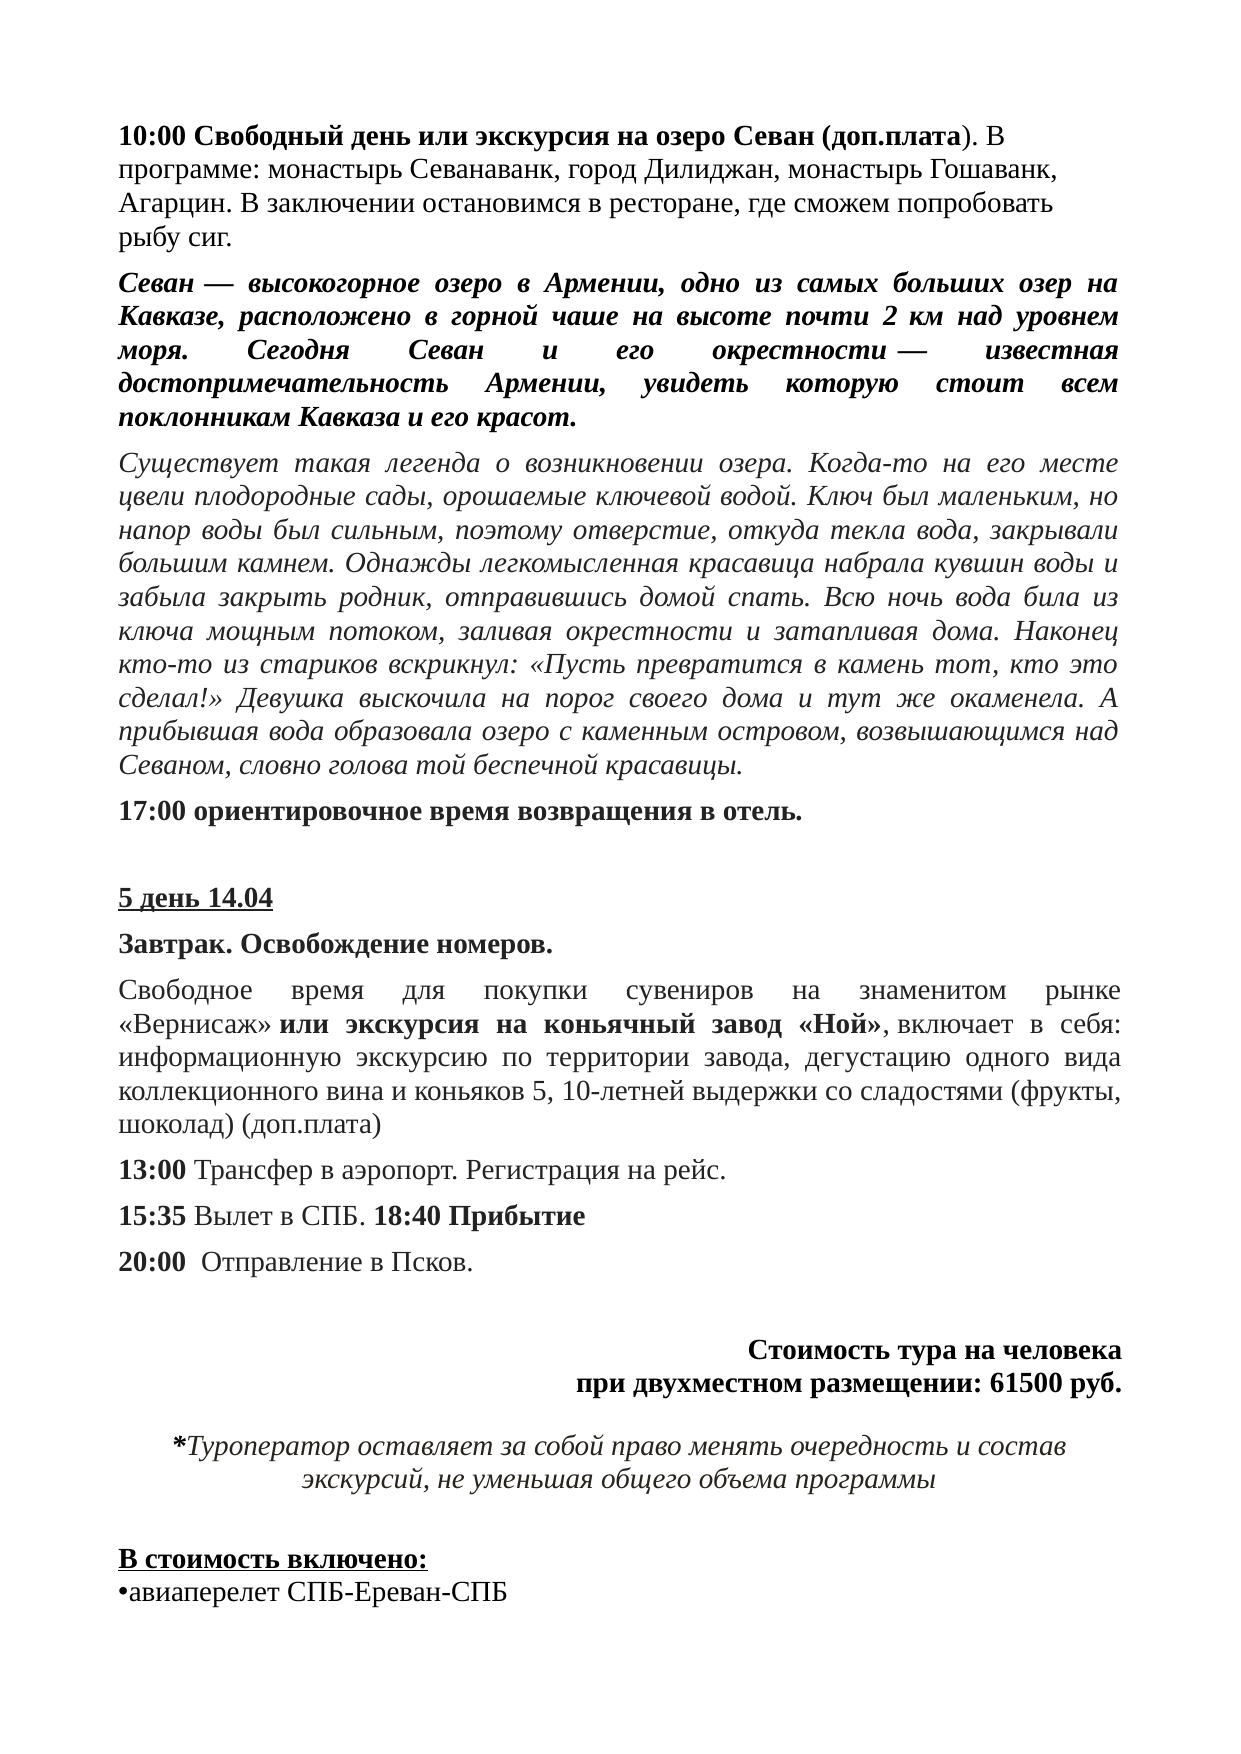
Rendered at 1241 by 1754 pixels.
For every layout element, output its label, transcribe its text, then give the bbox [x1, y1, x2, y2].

text 5 день 14.04 [118, 880, 1122, 914]
text Севан — высокогорное озеро в Армении, одно из самых больших озер на Кавказе, расположено в горной чаше на высоте почти 2 км над уровнем моря. Сегодня Севан и его окрестности — известная достопримечательность Армении, увидеть которую стоит всем поклонникам Кавказа и его красот. [118, 265, 1122, 432]
text 15:35 Вылет в СПБ. 18:40 Прибытие [118, 1198, 1122, 1232]
text 13:00 Трансфер в аэропорт. Регистрация на рейс. [118, 1152, 1122, 1186]
text 17:00 ориентировочное время возвращения в отель. [118, 793, 1122, 826]
text 20:00 Отправление в Псков. [118, 1244, 1122, 1278]
text Стоимость тура на человека [118, 1332, 1122, 1365]
list авиаперелет СПБ-Ереван-СПБ [118, 1574, 1122, 1608]
text В стоимость включено: [118, 1541, 1122, 1574]
text *Туроператор оставляет за собой право менять очередность и состав экскурсий, не уменьшая общего объема программы [118, 1428, 1122, 1495]
text Свободное время для покупки сувениров на знаменитом рынке «Вернисаж» или экскурсия на коньячный завод «Ной», включает в себя: информационную экскурсию по территории завода, дегустацию одного вида коллекционного вина и коньяков 5, 10-летней выдержки со сладостями (фрукты, шоколад) (доп.плата) [118, 972, 1122, 1140]
text Существует такая легенда о возникновении озера. Когда-то на его месте цвели плодородные сады, орошаемые ключевой водой. Ключ был маленьким, но напор воды был сильным, поэтому отверстие, откуда текла вода, закрывали большим камнем. Однажды легкомысленная красавица набрала кувшин воды и забыла закрыть родник, отправившись домой спать. Всю ночь вода била из ключа мощным потоком, заливая окрестности и затапливая дома. Наконец кто-то из стариков вскрикнул: «Пусть превратится в камень тот, кто это сделал!» Девушка выскочила на порог своего дома и тут же окаменела. А прибывшая вода образовала озеро с каменным островом, возвышающимся над Севаном, словно голова той беспечной красавицы. [118, 445, 1122, 780]
text при двухместном размещении: 61500 руб. [118, 1365, 1122, 1399]
text Завтрак. Освобождение номеров. [118, 926, 1122, 960]
text 10:00 Свободный день или экскурсия на озеро Севан (доп.плата). В программе: монастырь Севанаванк, город Дилиджан, монастырь Гошаванк, Агарцин. В заключении остановимся в ресторане, где сможем попробовать рыбу сиг. [118, 118, 1122, 252]
